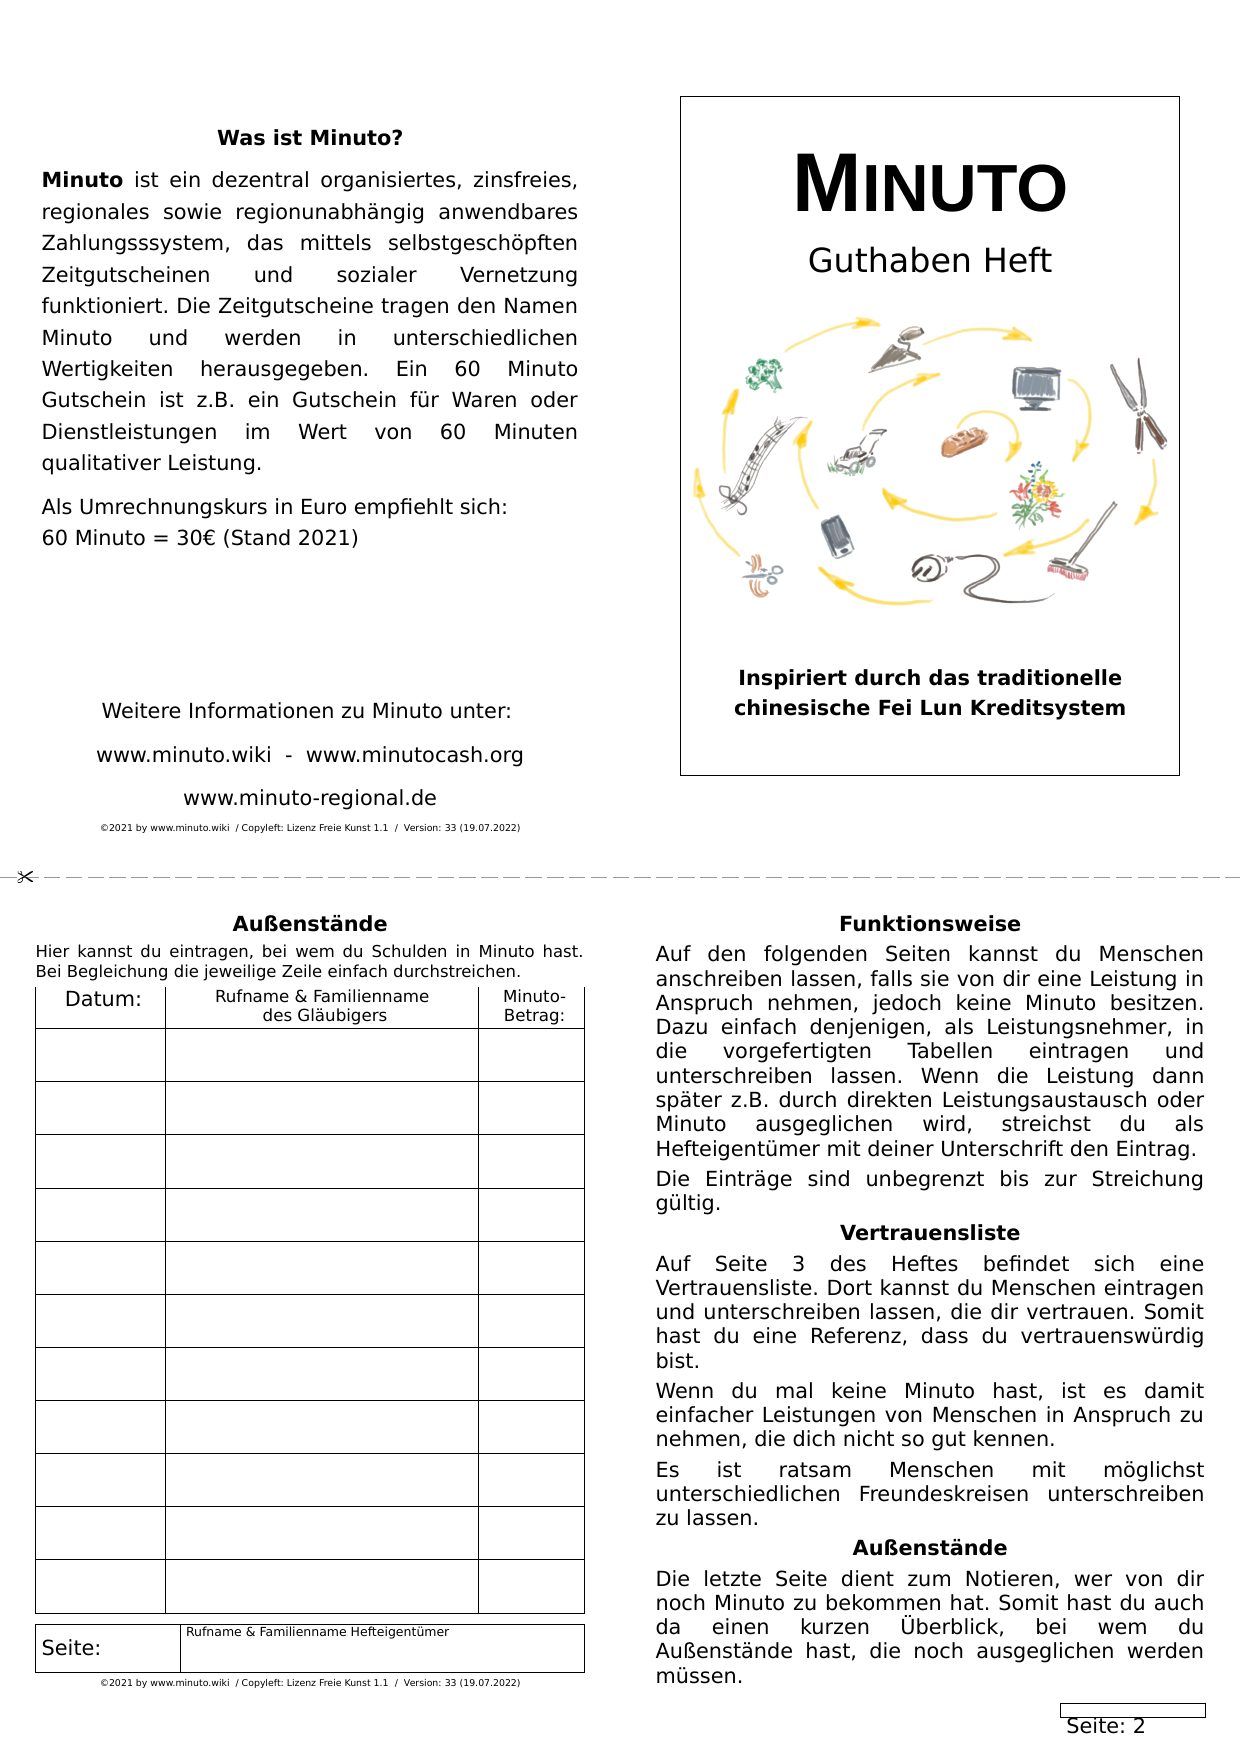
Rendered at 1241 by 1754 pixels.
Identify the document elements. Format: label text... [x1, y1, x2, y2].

table_cell [479, 1082, 584, 1134]
table_cell Außenstände Hier kannst du eintragen, bei wem du Schulden in Minuto hast. Bei Begleichung die jeweilige Zeile einfach durchstreichen. ©2021 by www.minuto.wiki / Copyleft: Lizenz Freie Kunst 1.1 / Version: 33 (19.07.2022) [0, 876, 620, 1753]
table_header Rufname & Familienname des Gläubigers [166, 987, 478, 1028]
table_cell [479, 1029, 584, 1081]
table_header [655, 1703, 1060, 1717]
table_cell [479, 1135, 584, 1187]
table_header Was ist Minuto? Minuto ist ein dezentral organisiertes, zinsfreies, regionales sowie regionunabhängig anwendbares Zahlungsssystem, das mittels selbstgeschöpften Zeitgutscheinen und sozialer Vernetzung funktioniert. Die Zeitgutscheine tragen den Namen Minuto und werden in unterschiedlichen Wertigkeiten herausgegeben. Ein 60 Minuto Gutschein ist z.B. ein Gutschein für Waren oder Dienstleistungen im Wert von 60 Minuten qualitativer Leistung. Als Umrechnungskurs in Euro empfiehlt sich: 60 Minuto = 30€ (Stand 2021) Weitere Informationen zu Minuto unter: www.minuto.wiki - www.minutocash.org www.minuto-regional.de ©2021 by www.minuto.wiki / Copyleft: Lizenz Freie Kunst 1.1 / Version: 33 (19.07.2022) [0, 0, 620, 876]
picture [692, 316, 1168, 606]
table_cell [36, 1135, 165, 1187]
table_cell [166, 1242, 478, 1294]
table_cell [166, 1029, 478, 1081]
table_header Rufname & Familienname Hefteigentümer [181, 1625, 584, 1672]
table_cell [166, 1507, 478, 1559]
table_cell [479, 1401, 584, 1453]
table_header Seite: [36, 1625, 180, 1672]
picture [17, 871, 33, 883]
table_cell [479, 1348, 584, 1400]
table_cell [479, 1295, 584, 1347]
table_cell [36, 1401, 165, 1453]
table_cell [36, 1507, 165, 1559]
table_cell [166, 1454, 478, 1506]
table_cell [36, 1029, 165, 1081]
table_cell [36, 1454, 165, 1506]
table_header Seite: 2 [1061, 1704, 1205, 1717]
table_cell [166, 1560, 478, 1612]
table_header Minuto- Betrag: [479, 987, 584, 1028]
table_cell [479, 1454, 584, 1506]
table_cell [36, 1295, 165, 1347]
table_cell [479, 1189, 584, 1241]
table_cell [36, 1242, 165, 1294]
table_cell [36, 1560, 165, 1612]
table_cell [166, 1295, 478, 1347]
table_cell [479, 1242, 584, 1294]
table_header Datum: [36, 987, 165, 1028]
table_cell [166, 1348, 478, 1400]
table_cell [166, 1082, 478, 1134]
table_header [620, 0, 1240, 876]
table_cell [479, 1507, 584, 1559]
table_cell ­Funktionsweise Auf den folgenden Seiten kannst du Menschen anschreiben lassen, falls sie von dir eine Leistung in Anspruch nehmen, jedoch keine Minuto besitzen. Dazu einfach denjenigen, als Leistungsnehmer, in die vorgefertigten Tabellen eintragen und unterschreiben lassen. Wenn die Leistung dann später z.B. durch direkten Leistungsaustausch oder Minuto ausgeglichen wird, streichst du als Hefteigentümer mit deiner Unterschrift den Eintrag. Die Einträge sind unbegrenzt bis zur Streichung gültig. Vertrauensliste Auf Seite 3 des Heftes befindet sich eine Vertrauensliste. Dort kannst du Menschen eintragen und unterschreiben lassen, die dir vertrauen. Somit hast du eine Referenz, dass du vertrauenswürdig bist. Wenn du mal keine Minuto hast, ist es damit einfacher Leistungen von Menschen in Anspruch zu nehmen, die dich nicht so gut kennen. Es ist ratsam Menschen mit möglichst unterschiedlichen Freundeskreisen unterschreiben zu lassen. Außenstände Die letzte Seite dient zum Notieren, wer von dir noch Minuto zu bekommen hat. Somit hast du auch da einen kurzen Überblick, bei wem du Außenstände hast, die noch ausgeglichen werden müssen. [620, 876, 1240, 1753]
table_cell [36, 1348, 165, 1400]
table_cell [36, 1189, 165, 1241]
table_cell [479, 1560, 584, 1612]
table_cell [166, 1401, 478, 1453]
table_cell [166, 1135, 478, 1187]
table_cell [166, 1189, 478, 1241]
table_cell [36, 1082, 165, 1134]
